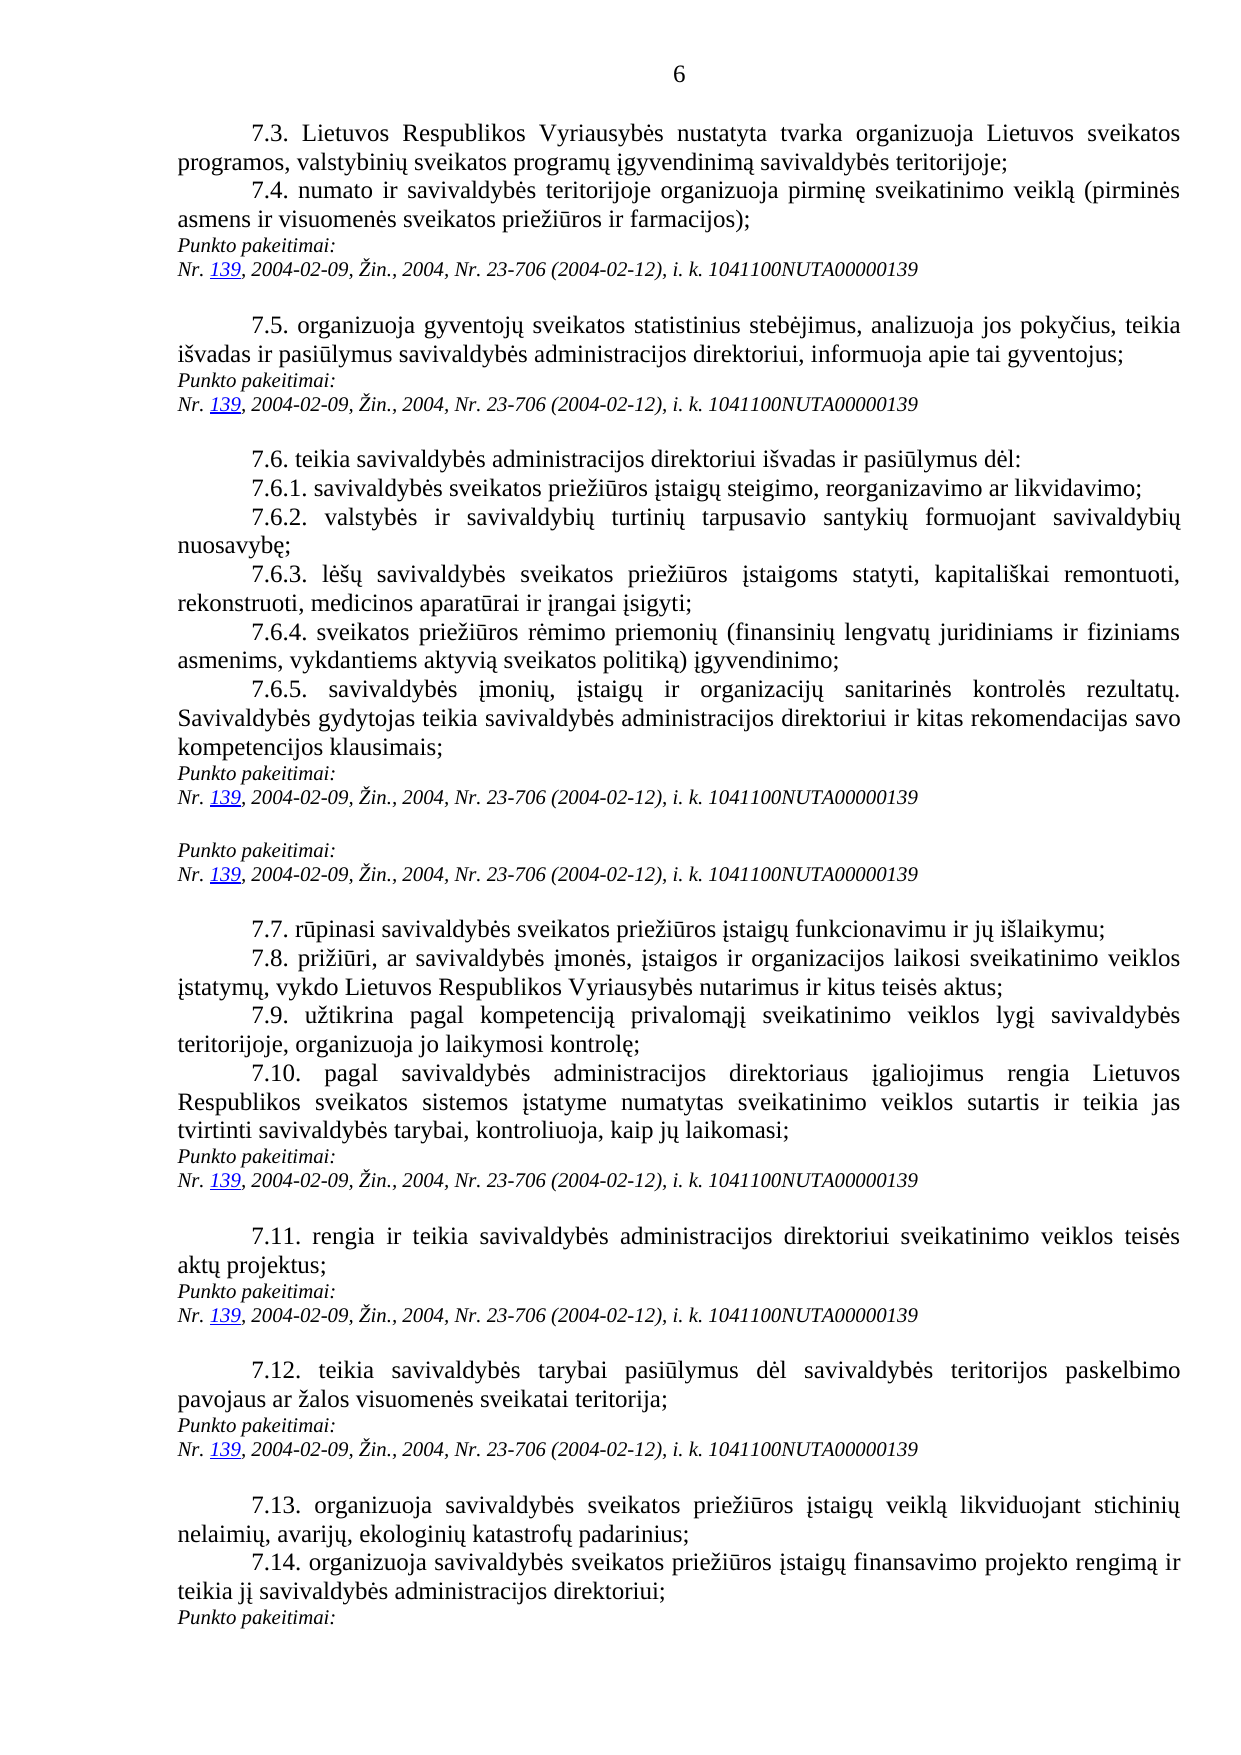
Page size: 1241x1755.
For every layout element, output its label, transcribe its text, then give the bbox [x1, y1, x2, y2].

text Punkto pakeitimai: [177, 1144, 1181, 1168]
text Punkto pakeitimai: [177, 761, 1181, 785]
text 7.7. rūpinasi savivaldybės sveikatos priežiūros įstaigų funkcionavimu ir jų išlaikymu; [177, 914, 1181, 943]
text 7.5. organizuoja gyventojų sveikatos statistinius stebėjimus, analizuoja jos pokyčius, teikia išvadas ir pasiūlymus savivaldybės administracijos direktoriui, informuoja apie tai gyventojus; [177, 310, 1181, 367]
text 7.8. prižiūri, ar savivaldybės įmonės, įstaigos ir organizacijos laikosi sveikatinimo veiklos įstatymų, vykdo Lietuvos Respublikos Vyriausybės nutarimus ir kitus teisės aktus; [177, 943, 1181, 1001]
text Nr. 139, 2004-02-09, Žin., 2004, Nr. 23-706 (2004-02-12), i. k. 1041100NUTA00000139 [177, 1437, 1181, 1461]
text Nr. 139, 2004-02-09, Žin., 2004, Nr. 23-706 (2004-02-12), i. k. 1041100NUTA00000139 [177, 392, 1181, 416]
text 7.12. teikia savivaldybės tarybai pasiūlymus dėl savivaldybės teritorijos paskelbimo pavojaus ar žalos visuomenės sveikatai teritorija; [177, 1356, 1181, 1413]
text Punkto pakeitimai: [177, 1413, 1181, 1437]
text Nr. 139, 2004-02-09, Žin., 2004, Nr. 23-706 (2004-02-12), i. k. 1041100NUTA00000139 [177, 257, 1181, 281]
text 7.3. Lietuvos Respublikos Vyriausybės nustatyta tvarka organizuoja Lietuvos sveikatos programos, valstybinių sveikatos programų įgyvendinimą savivaldybės teritorijoje; [177, 118, 1181, 176]
text 7.4. numato ir savivaldybės teritorijoje organizuoja pirminę sveikatinimo veiklą (pirminės asmens ir visuomenės sveikatos priežiūros ir farmacijos); [177, 176, 1181, 233]
text 7.11. rengia ir teikia savivaldybės administracijos direktoriui sveikatinimo veiklos teisės aktų projektus; [177, 1221, 1181, 1279]
text Punkto pakeitimai: [177, 1279, 1181, 1303]
text 7.9. užtikrina pagal kompetenciją privalomąjį sveikatinimo veiklos lygį savivaldybės teritorijoje, organizuoja jo laikymosi kontrolę; [177, 1001, 1181, 1058]
text 7.6.2. valstybės ir savivaldybių turtinių tarpusavio santykių formuojant savivaldybių nuosavybę; [177, 502, 1181, 559]
text Nr. 139, 2004-02-09, Žin., 2004, Nr. 23-706 (2004-02-12), i. k. 1041100NUTA00000139 [177, 785, 1181, 809]
text Nr. 139, 2004-02-09, Žin., 2004, Nr. 23-706 (2004-02-12), i. k. 1041100NUTA00000139 [177, 1168, 1181, 1192]
text 7.10. pagal savivaldybės administracijos direktoriaus įgaliojimus rengia Lietuvos Respublikos sveikatos sistemos įstatyme numatytas sveikatinimo veiklos sutartis ir teikia jas tvirtinti savivaldybės tarybai, kontroliuoja, kaip jų laikomasi; [177, 1058, 1181, 1144]
text Nr. 139, 2004-02-09, Žin., 2004, Nr. 23-706 (2004-02-12), i. k. 1041100NUTA00000139 [177, 1303, 1181, 1327]
text Punkto pakeitimai: [177, 1605, 1181, 1629]
text 7.6.3. lėšų savivaldybės sveikatos priežiūros įstaigoms statyti, kapitališkai remontuoti, rekonstruoti, medicinos aparatūrai ir įrangai įsigyti; [177, 559, 1181, 617]
text 7.6. teikia savivaldybės administracijos direktoriui išvadas ir pasiūlymus dėl: [177, 444, 1181, 473]
text 7.6.4. sveikatos priežiūros rėmimo priemonių (finansinių lengvatų juridiniams ir fiziniams asmenims, vykdantiems aktyvią sveikatos politiką) įgyvendinimo; [177, 617, 1181, 674]
text Nr. 139, 2004-02-09, Žin., 2004, Nr. 23-706 (2004-02-12), i. k. 1041100NUTA00000139 [177, 862, 1181, 886]
text 7.14. organizuoja savivaldybės sveikatos priežiūros įstaigų finansavimo projekto rengimą ir teikia jį savivaldybės administracijos direktoriui; [177, 1547, 1181, 1605]
text Punkto pakeitimai: [177, 837, 1181, 862]
text Punkto pakeitimai: [177, 233, 1181, 257]
text Punkto pakeitimai: [177, 367, 1181, 392]
text 7.6.1. savivaldybės sveikatos priežiūros įstaigų steigimo, reorganizavimo ar likvidavimo; [177, 473, 1181, 502]
text 7.6.5. savivaldybės įmonių, įstaigų ir organizacijų sanitarinės kontrolės rezultatų. Savivaldybės gydytojas teikia savivaldybės administracijos direktoriui ir kitas rekomendacijas savo kompetencijos klausimais; [177, 674, 1181, 761]
text 7.13. organizuoja savivaldybės sveikatos priežiūros įstaigų veiklą likviduojant stichinių nelaimių, avarijų, ekologinių katastrofų padarinius; [177, 1490, 1181, 1547]
